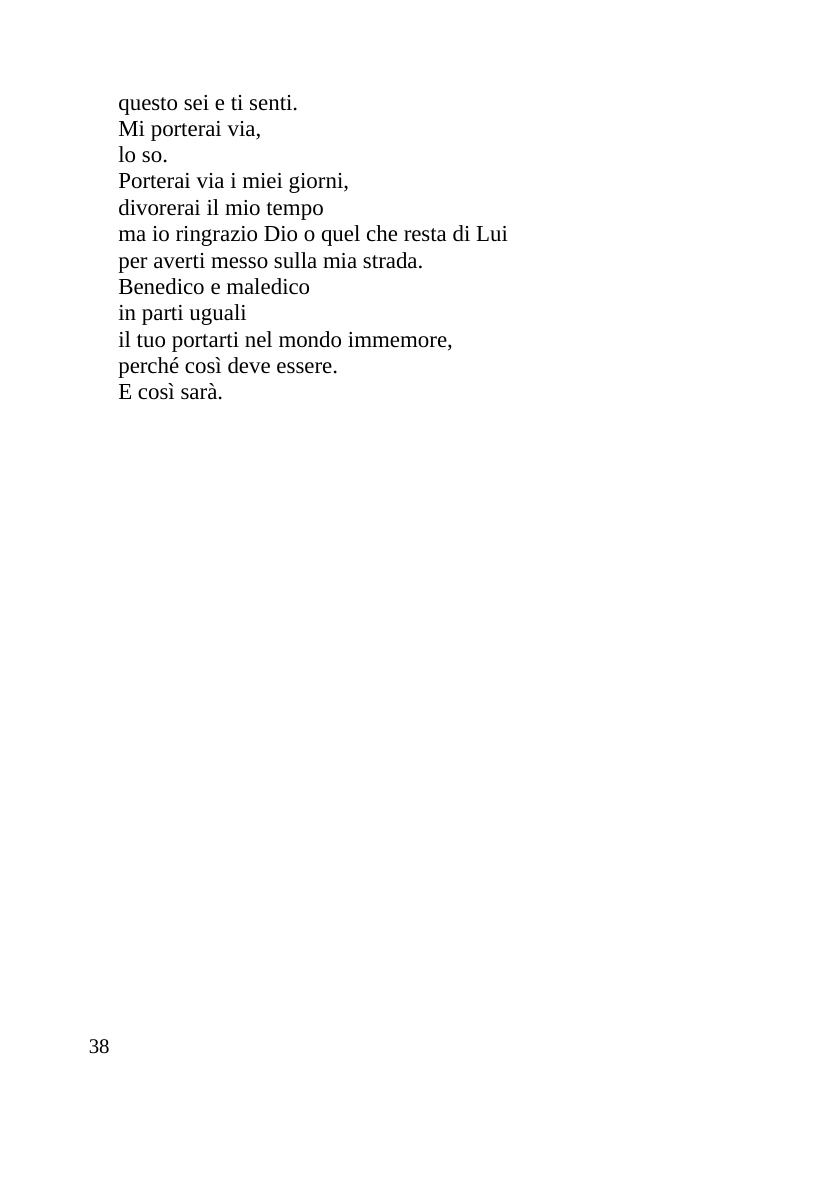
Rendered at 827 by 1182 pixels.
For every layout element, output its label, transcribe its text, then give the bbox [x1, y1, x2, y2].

text Porterai via i miei giorni, [88, 168, 738, 194]
text questo sei e ti senti. [88, 88, 738, 115]
text per averti messo sulla mia strada. [88, 247, 738, 273]
text il tuo portarti nel mondo immemore, [88, 326, 738, 352]
text ma io ringrazio Dio o quel che resta di Lui [88, 220, 738, 247]
text in parti uguali [88, 299, 738, 326]
text divorerai il mio tempo [88, 194, 738, 220]
text perché così deve essere. [88, 352, 738, 378]
text Benedico e maledico [88, 273, 738, 299]
text Mi porterai via, [88, 115, 738, 141]
text E così sarà. [88, 378, 738, 405]
text lo so. [88, 141, 738, 168]
